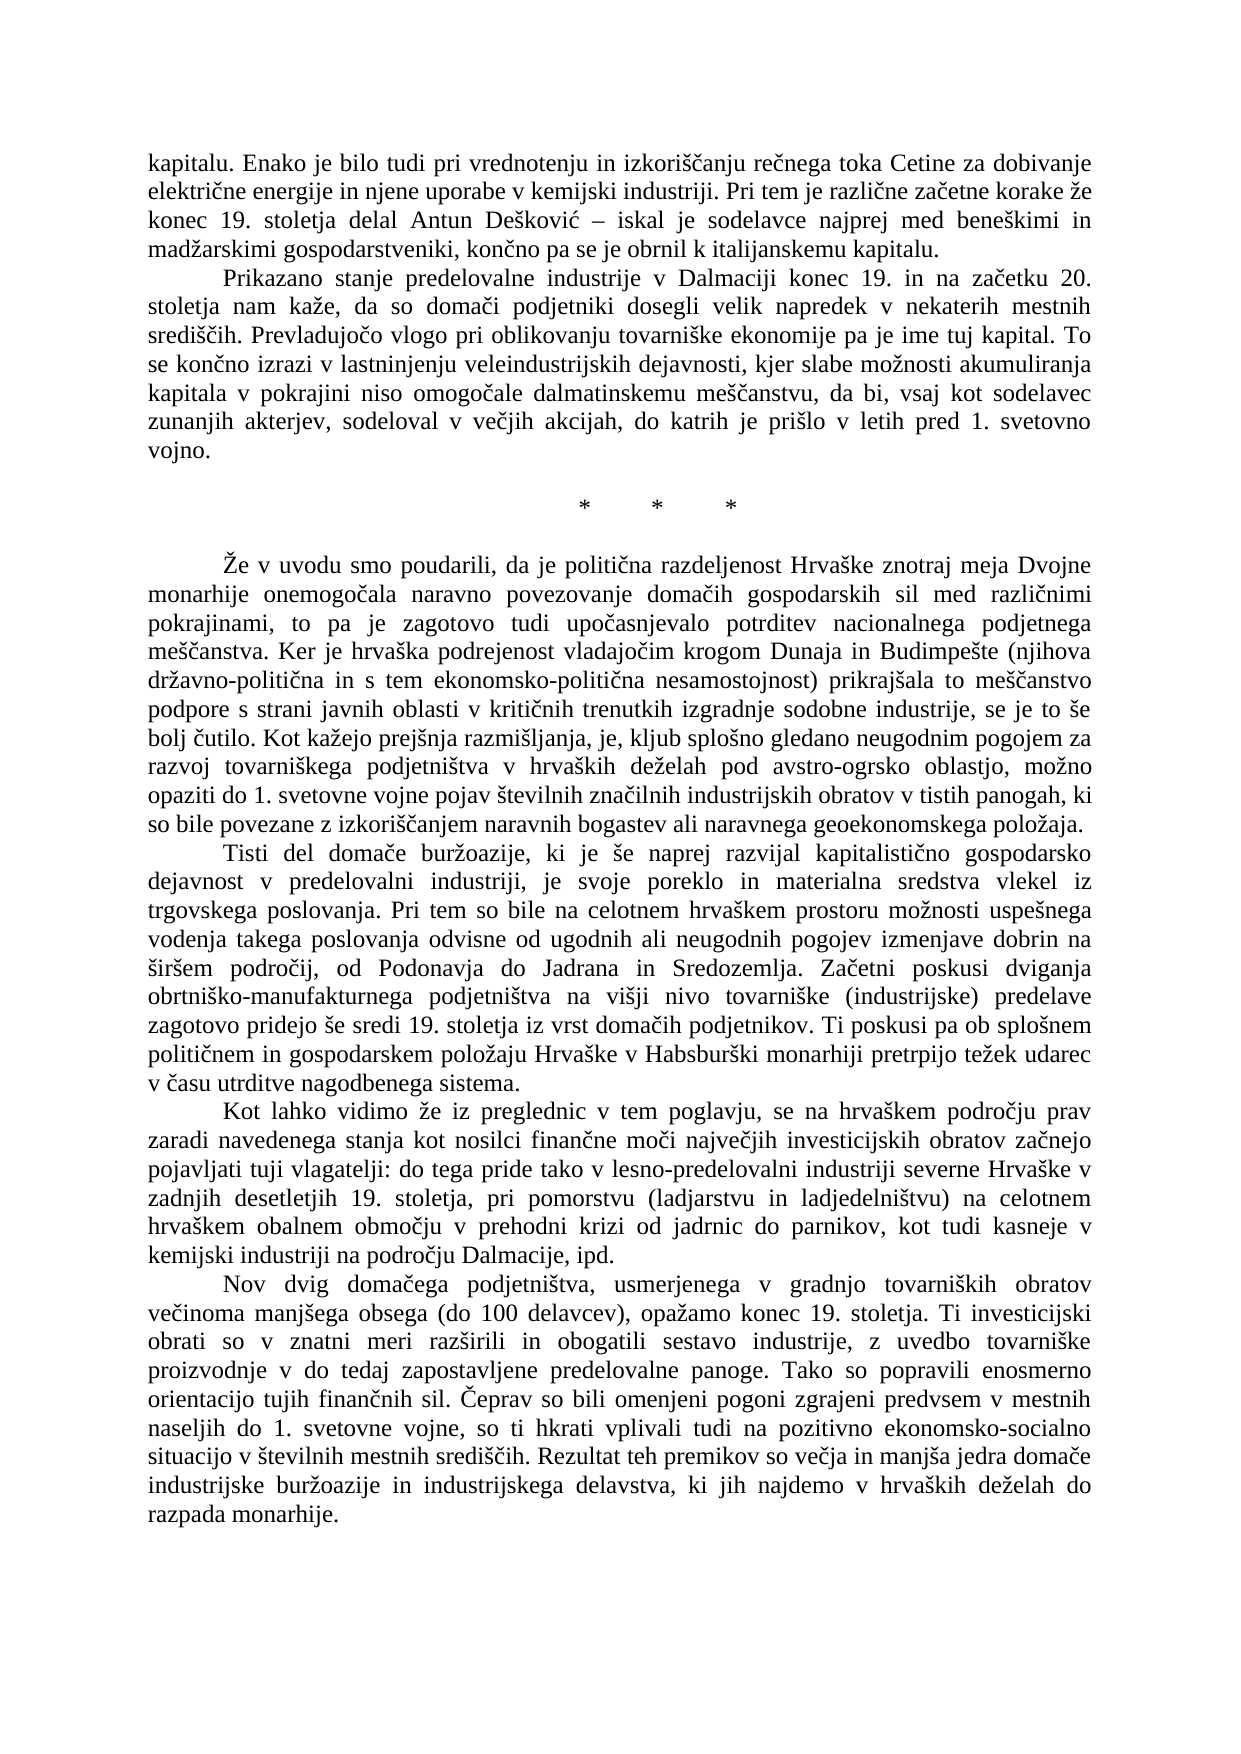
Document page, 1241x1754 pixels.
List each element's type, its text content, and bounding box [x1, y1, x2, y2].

text Že v uvodu smo poudarili, da je politična razdeljenost Hrvaške znotraj meja Dvojne monarhije onemogočala naravno povezovanje domačih gospodarskih sil med različnimi pokrajinami, to pa je zagotovo tudi upočasnjevalo potrditev nacionalnega podjetnega meščanstva. Ker je hrvaška podrejenost vladajočim krogom Dunaja in Budimpešte (njihova državno-politična in s tem ekonomsko-politična nesamostojnost) prikrajšala to meščanstvo podpore s strani javnih oblasti v kritičnih trenutkih izgradnje sodobne industrije, se je to še bolj čutilo. Kot kažejo prejšnja razmišljanja, je, kljub splošno gledano neugodnim pogojem za razvoj tovarniškega podjetništva v hrvaških deželah pod avstro-ogrsko oblastjo, možno opaziti do 1. svetovne vojne pojav številnih značilnih industrijskih obratov v tistih panogah, ki so bile povezane z izkoriščanjem naravnih bogastev ali naravnega geoekonomskega položaja. [148, 550, 1093, 838]
text Tisti del domače buržoazije, ki je še naprej razvijal kapitalistično gospodarsko dejavnost v predelovalni industriji, je svoje poreklo in materialna sredstva vlekel iz trgovskega poslovanja. Pri tem so bile na celotnem hrvaškem prostoru možnosti uspešnega vodenja takega poslovanja odvisne od ugodnih ali neugodnih pogojev izmenjave dobrin na širšem področij, od Podonavja do Jadrana in Sredozemlja. Začetni poskusi dviganja obrtniško-manufakturnega podjetništva na višji nivo tovarniške (industrijske) predelave zagotovo pridejo še sredi 19. stoletja iz vrst domačih podjetnikov. Ti poskusi pa ob splošnem političnem in gospodarskem položaju Hrvaške v Habsburški monarhiji pretrpijo težek udarec v času utrditve nagodbenega sistema. [148, 838, 1093, 1096]
text Kot lahko vidimo že iz preglednic v tem poglavju, se na hrvaškem področju prav zaradi navedenega stanja kot nosilci finančne moči največjih investicijskih obratov začnejo pojavljati tuji vlagatelji: do tega pride tako v lesno-predelovalni industriji severne Hrvaške v zadnjih desetletjih 19. stoletja, pri pomorstvu (ladjarstvu in ladjedelništvu) na celotnem hrvaškem obalnem območju v prehodni krizi od jadrnic do parnikov, kot tudi kasneje v kemijski industriji na področju Dalmacije, ipd. [148, 1096, 1093, 1269]
text kapitalu. Enako je bilo tudi pri vrednotenju in izkoriščanju rečnega toka Cetine za dobivanje električne energije in njene uporabe v kemijski industriji. Pri tem je različne začetne korake že konec 19. stoletja delal Antun Dešković – iskal je sodelavce najprej med beneškimi in madžarskimi gospodarstveniki, končno pa se je obrnil k italijanskemu kapitalu. [148, 148, 1093, 263]
text Nov dvig domačega podjetništva, usmerjenega v gradnjo tovarniških obratov večinoma manjšega obsega (do 100 delavcev), opažamo konec 19. stoletja. Ti investicijski obrati so v znatni meri razširili in obogatili sestavo industrije, z uvedbo tovarniške proizvodnje v do tedaj zapostavljene predelovalne panoge. Tako so popravili enosmerno orientacijo tujih finančnih sil. Čeprav so bili omenjeni pogoni zgrajeni predvsem v mestnih naseljih do 1. svetovne vojne, so ti hkrati vplivali tudi na pozitivno ekonomsko-socialno situacijo v številnih mestnih središčih. Rezultat teh premikov so večja in manjša jedra domače industrijske buržoazije in industrijskega delavstva, ki jih najdemo v hrvaških deželah do razpada monarhije. [148, 1269, 1093, 1528]
text Prikazano stanje predelovalne industrije v Dalmaciji konec 19. in na začetku 20. stoletja nam kaže, da so domači podjetniki dosegli velik napredek v nekaterih mestnih središčih. Prevladujočo vlogo pri oblikovanju tovarniške ekonomije pa je ime tuj kapital. To se končno izrazi v lastninjenju veleindustrijskih dejavnosti, kjer slabe možnosti akumuliranja kapitala v pokrajini niso omogočale dalmatinskemu meščanstvu, da bi, vsaj kot sodelavec zunanjih akterjev, sodeloval v večjih akcijah, do katrih je prišlo v letih pred 1. svetovno vojno. [148, 263, 1093, 464]
text * * * [148, 493, 1093, 521]
